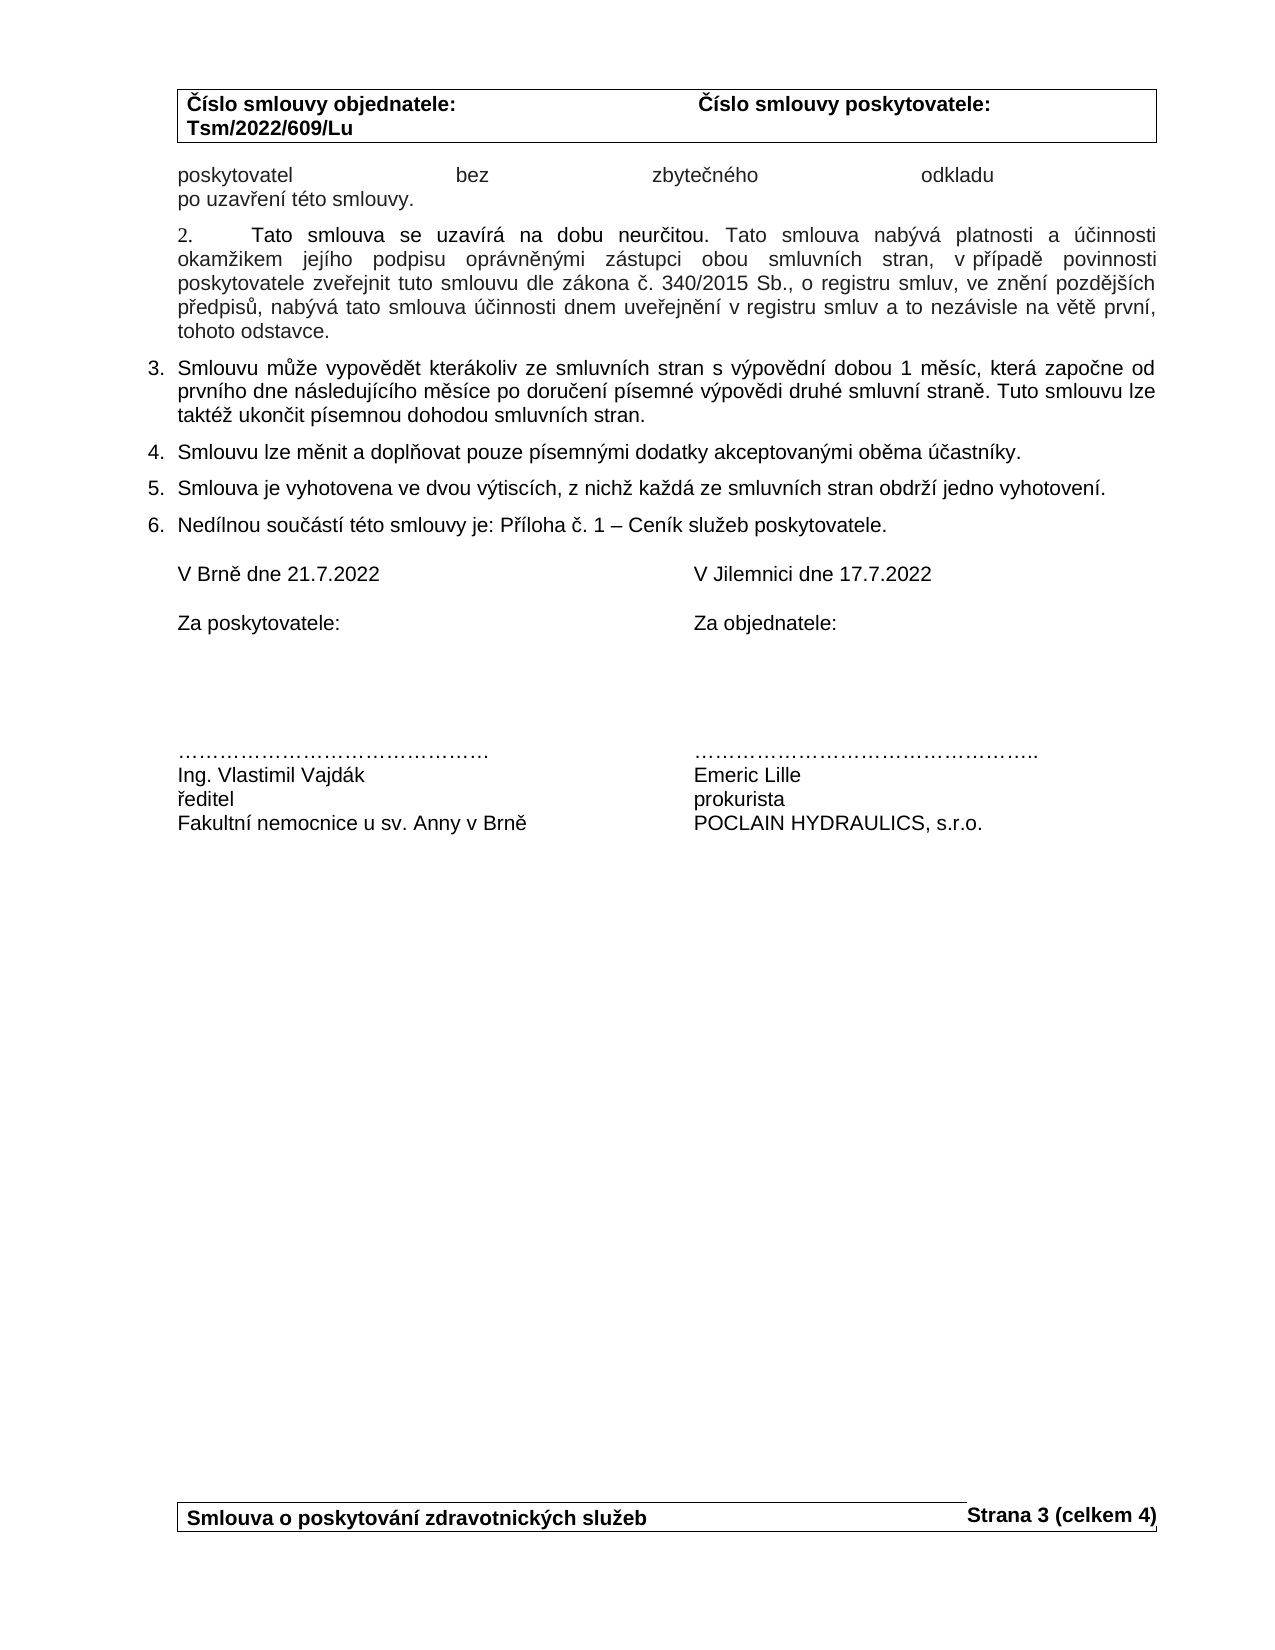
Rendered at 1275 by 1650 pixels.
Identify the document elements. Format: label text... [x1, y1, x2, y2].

text V Brně dne 21.7.2022 V Jilemnici dne 17.7.2022 [177, 562, 1157, 586]
list Tato smlouva se uzavírá na dobu neurčitou. Tato smlouva nabývá platnosti a účinnosti okamžikem jejího podpisu oprávněnými zástupci obou smluvních stran, v případě povinnosti poskytovatele zveřejnit tuto smlouvu dle zákona č. 340/2015 Sb., o registru smluv, ve znění pozdějších předpisů, nabývá tato smlouva účinnosti dnem uveřejnění v registru smluv a to nezávisle na větě první, tohoto odstavce. [177, 223, 1157, 343]
text Fakultní nemocnice u sv. Anny v Brně POCLAIN HYDRAULICS, s.r.o. [177, 811, 1157, 834]
text Ing. Vlastimil Vajdák Emeric Lille [177, 763, 1157, 787]
text ředitel prokurista [177, 787, 1157, 811]
text ……………………………………… ………………………………………….. [177, 739, 1157, 763]
list poskytovatel bez zbytečného odkladu po uzavření této smlouvy. [177, 162, 1157, 210]
list Smlouva je vyhotovena ve dvou výtiscích, z nichž každá ze smluvních stran obdrží jedno vyhotovení. [148, 476, 1157, 500]
list Nedílnou součástí této smlouvy je: Příloha č. 1 – Ceník služeb poskytovatele. [148, 513, 1157, 537]
list Smlouvu lze měnit a doplňovat pouze písemnými dodatky akceptovanými oběma účastníky. [148, 440, 1157, 464]
text Za poskytovatele: Za objednatele: [177, 611, 1157, 634]
list Smlouvu může vypovědět kterákoliv ze smluvních stran s výpovědní dobou 1 měsíc, která započne od prvního dne následujícího měsíce po doručení písemné výpovědi druhé smluvní straně. Tuto smlouvu lze taktéž ukončit písemnou dohodou smluvních stran. [148, 355, 1157, 427]
